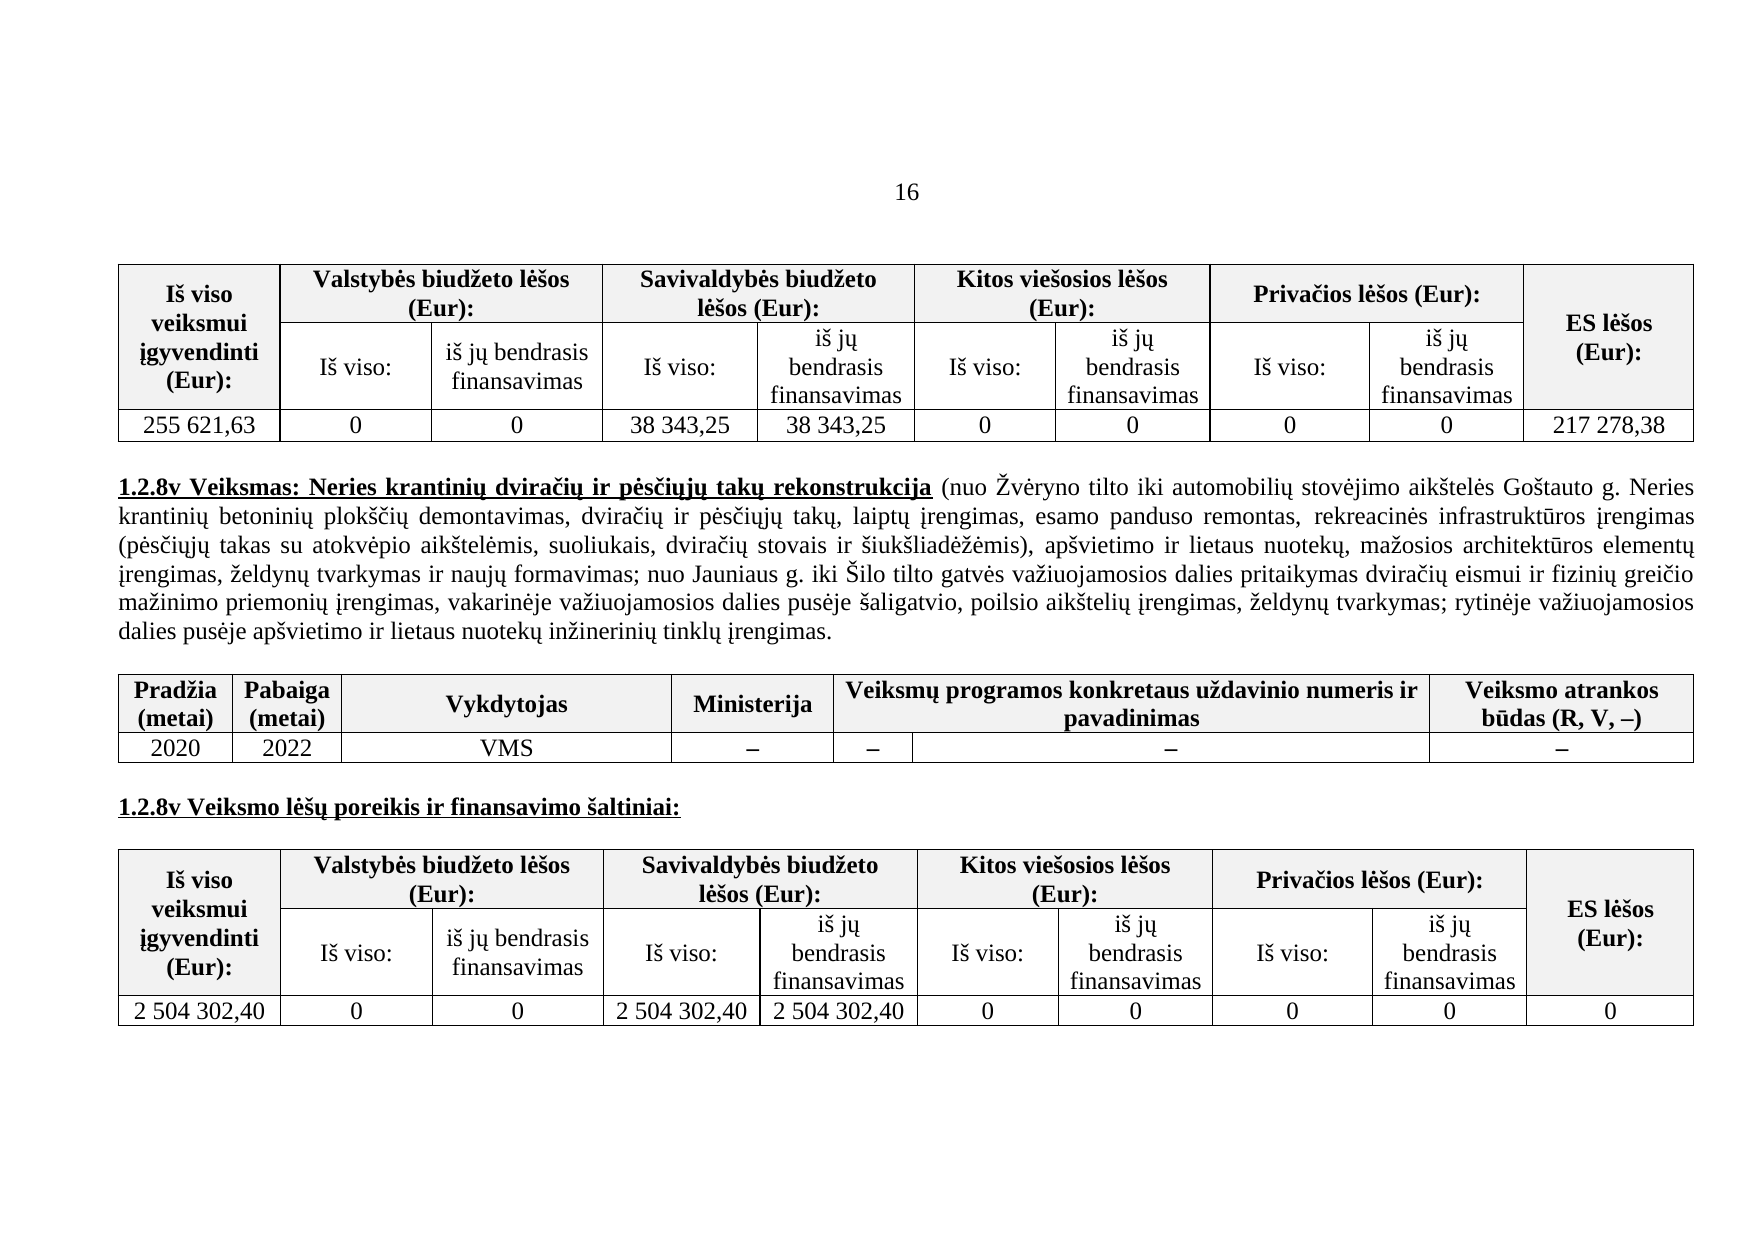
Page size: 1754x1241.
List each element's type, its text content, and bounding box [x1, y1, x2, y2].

table_cell 0 [281, 996, 432, 1025]
table_header Pabaiga (metai) [233, 675, 341, 732]
table_cell – [834, 733, 912, 762]
table_cell iš jų bendrasis finansavimas [432, 323, 602, 409]
table_header Pradžia (metai) [119, 675, 232, 732]
text 1.2.8v Veiksmo lėšų poreikis ir finansavimo šaltiniai: [118, 792, 1695, 821]
table_cell Iš viso: [1213, 909, 1372, 995]
table_cell 0 [915, 410, 1055, 441]
table_header Vykdytojas [342, 675, 671, 732]
table_cell 0 [1373, 996, 1526, 1025]
table_header Savivaldybės biudžeto lėšos (Eur): [604, 850, 917, 908]
table_cell – [1430, 733, 1693, 762]
table_header Privačios lėšos (Eur): [1213, 850, 1526, 908]
table_cell 2 504 302,40 [761, 996, 917, 1025]
table_header Valstybės biudžeto lėšos (Eur): [281, 850, 603, 908]
table_cell 0 [1213, 996, 1372, 1025]
table_header Veiksmų programos konkretaus uždavinio numeris ir pavadinimas [834, 675, 1429, 732]
table_header Kitos viešosios lėšos (Eur): [915, 265, 1209, 322]
table_cell Iš viso: [604, 909, 759, 995]
table_header Veiksmo atrankos būdas (R, V, –) [1430, 675, 1693, 732]
table_cell 0 [281, 410, 431, 441]
table_cell 0 [432, 410, 602, 441]
table_cell 217 278,38 [1524, 410, 1693, 441]
table_cell iš jų bendrasis finansavimas [1059, 909, 1212, 995]
table_cell Iš viso: [603, 323, 757, 409]
table_cell – [672, 733, 833, 762]
table_cell iš jų bendrasis finansavimas [1373, 909, 1526, 995]
table_header Kitos viešosios lėšos (Eur): [918, 850, 1212, 908]
table_cell Iš viso: [1211, 323, 1369, 409]
table_cell 0 [1059, 996, 1212, 1025]
table_cell 0 [433, 996, 603, 1025]
table_cell 2 504 302,40 [604, 996, 759, 1025]
table_cell iš jų bendrasis finansavimas [761, 909, 917, 995]
table_cell 2022 [233, 733, 341, 762]
table_header ES lėšos (Eur): [1524, 265, 1693, 409]
table_cell iš jų bendrasis finansavimas [1370, 323, 1523, 409]
table_cell iš jų bendrasis finansavimas [1056, 323, 1209, 409]
table_cell 0 [1370, 410, 1523, 441]
table_header Ministerija [672, 675, 833, 732]
table_header Savivaldybės biudžeto lėšos (Eur): [603, 265, 914, 322]
table_cell 38 343,25 [758, 410, 914, 441]
text 1.2.8v Veiksmas: Neries krantinių dviračių ir pėsčiųjų takų rekonstrukcija (nuo Žvėryno tilto iki automobilių stovėjimo aikštelės Goštauto g. Neries krantinių betoninių plokščių demontavimas, dviračių ir pėsčiųjų takų, laiptų įrengimas, esamo panduso remontas, rekreacinės infrastruktūros įrengimas (pėsčiųjų takas su atokvėpio aikštelėmis, suoliukais, dviračių stovais ir šiukšliadėžėmis), apšvietimo ir lietaus nuotekų, mažosios architektūros elementų įrengimas, želdynų tvarkymas ir naujų formavimas; nuo Jauniaus g. iki Šilo tilto gatvės važiuojamosios dalies pritaikymas dviračių eismui ir fizinių greičio mažinimo priemonių įrengimas, vakarinėje važiuojamosios dalies pusėje šaligatvio, poilsio aikštelių įrengimas, želdynų tvarkymas; rytinėje važiuojamosios dalies pusėje apšvietimo ir lietaus nuotekų inžinerinių tinklų įrengimas. [118, 472, 1695, 645]
table_cell iš jų bendrasis finansavimas [758, 323, 914, 409]
table_cell iš jų bendrasis finansavimas [433, 909, 603, 995]
table_cell 0 [1056, 410, 1209, 441]
table_cell Iš viso: [281, 909, 432, 995]
table_cell 0 [918, 996, 1058, 1025]
table_cell 0 [1211, 410, 1369, 441]
table_cell 0 [1527, 996, 1693, 1025]
table_cell Iš viso: [915, 323, 1055, 409]
table_cell – [913, 733, 1429, 762]
table_cell 2 504 302,40 [119, 996, 280, 1025]
table_cell 38 343,25 [603, 410, 757, 441]
table_cell Iš viso: [281, 323, 431, 409]
table_header Iš viso veiksmui įgyvendinti (Eur): [119, 850, 280, 995]
table_cell Iš viso: [918, 909, 1058, 995]
table_header Privačios lėšos (Eur): [1211, 265, 1523, 322]
table_header ES lėšos (Eur): [1527, 850, 1693, 995]
table_header Valstybės biudžeto lėšos (Eur): [281, 265, 602, 322]
table_cell 2020 [119, 733, 232, 762]
table_cell 255 621,63 [119, 410, 279, 441]
table_cell VMS [342, 733, 671, 762]
table_header Iš viso veiksmui įgyvendinti (Eur): [119, 265, 279, 409]
